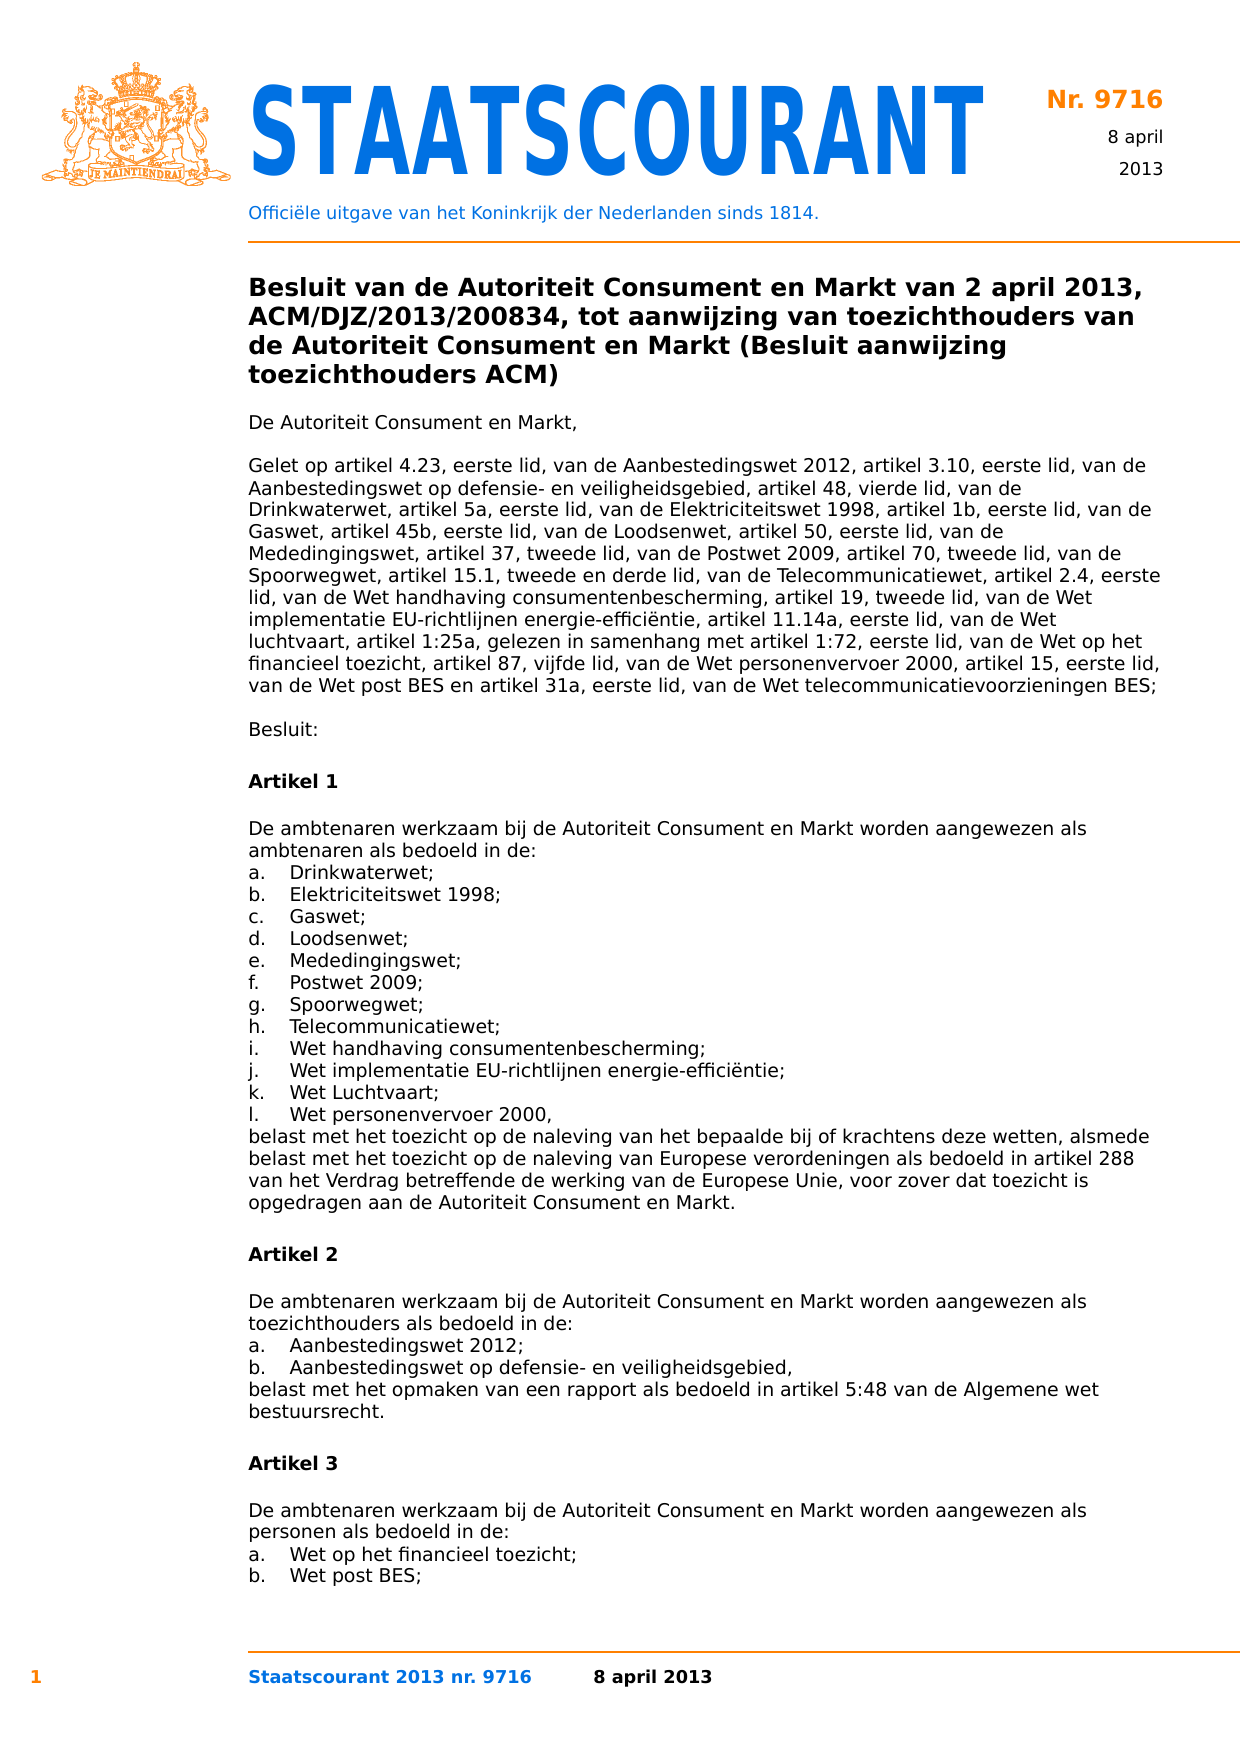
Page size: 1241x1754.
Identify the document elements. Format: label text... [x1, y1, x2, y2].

text j. Wet implementatie EU-richtlijnen energie-efficiëntie; [248, 1060, 1163, 1082]
text b. Aanbestedingswet op defensie- en veiligheidsgebied, [248, 1357, 1163, 1378]
table_header [25, 62, 248, 241]
subtitle Artikel 2 [248, 1244, 1163, 1266]
text l. Wet personenvervoer 2000, [248, 1104, 1163, 1126]
text De ambtenaren werkzaam bij de Autoriteit Consument en Markt worden aangewezen als personen als bedoeld in de: [248, 1499, 1163, 1543]
text Besluit: [248, 719, 1163, 741]
text b. Elektriciteitswet 1998; [248, 884, 1163, 906]
picture [41, 62, 231, 186]
table_cell 2013 [998, 153, 1240, 203]
text De ambtenaren werkzaam bij de Autoriteit Consument en Markt worden aangewezen als toezichthouders als bedoeld in de: [248, 1291, 1163, 1334]
text i. Wet handhaving consumentenbescherming; [248, 1038, 1163, 1060]
table_header Nr. 9716 [998, 62, 1240, 121]
text c. Gaswet; [248, 906, 1163, 928]
subtitle Besluit van de Autoriteit Consument en Markt van 2 april 2013, ACM/DJZ/2013/200834, tot aanwijzing van toezichthouders van de Autoriteit Consument en Markt (Besluit aanwijzing toezichthouders ACM) [248, 273, 1163, 390]
table_cell Officiële uitgave van het Koninkrijk der Nederlanden sinds 1814. [248, 203, 1240, 241]
subtitle Artikel 3 [248, 1452, 1163, 1474]
text belast met het toezicht op de naleving van het bepaalde bij of krachtens deze wetten, alsmede belast met het toezicht op de naleving van Europese verordeningen als bedoeld in artikel 288 van het Verdrag betreffende de werking van de Europese Unie, voor zover dat toezicht is opgedragen aan de Autoriteit Consument en Markt. [248, 1126, 1163, 1214]
subtitle Artikel 1 [248, 771, 1163, 793]
text a. Aanbestedingswet 2012; [248, 1334, 1163, 1357]
text b. Wet post BES; [248, 1565, 1163, 1587]
table_cell 8 april [998, 121, 1240, 153]
text a. Drinkwaterwet; [248, 862, 1163, 884]
text k. Wet Luchtvaart; [248, 1082, 1163, 1104]
text h. Telecommunicatiewet; [248, 1016, 1163, 1038]
text De ambtenaren werkzaam bij de Autoriteit Consument en Markt worden aangewezen als ambtenaren als bedoeld in de: [248, 818, 1163, 862]
text d. Loodsenwet; [248, 928, 1163, 950]
text Gelet op artikel 4.23, eerste lid, van de Aanbestedingswet 2012, artikel 3.10, eerste lid, van de Aanbestedingswet op defensie- en veiligheidsgebied, artikel 48, vierde lid, van de Drinkwaterwet, artikel 5a, eerste lid, van de Elektriciteitswet 1998, artikel 1b, eerste lid, van de Gaswet, artikel 45b, eerste lid, van de Loodsenwet, artikel 50, eerste lid, van de Mededingingswet, artikel 37, tweede lid, van de Postwet 2009, artikel 70, tweede lid, van de Spoorwegwet, artikel 15.1, tweede en derde lid, van de Telecommunicatiewet, artikel 2.4, eerste lid, van de Wet handhaving consumentenbescherming, artikel 19, tweede lid, van de Wet implementatie EU-richtlijnen energie-efficiëntie, artikel 11.14a, eerste lid, van de Wet luchtvaart, artikel 1:25a, gelezen in samenhang met artikel 1:72, eerste lid, van de Wet op het financieel toezicht, artikel 87, vijfde lid, van de Wet personenvervoer 2000, artikel 15, eerste lid, van de Wet post BES en artikel 31a, eerste lid, van de Wet telecommunicatievoorzieningen BES; [248, 455, 1163, 697]
text De Autoriteit Consument en Markt, [248, 412, 1163, 433]
text belast met het opmaken van een rapport als bedoeld in artikel 5:48 van de Algemene wet bestuursrecht. [248, 1378, 1163, 1422]
table_header STAATSCOURANT [248, 62, 998, 203]
text g. Spoorwegwet; [248, 994, 1163, 1016]
text a. Wet op het financieel toezicht; [248, 1543, 1163, 1565]
text f. Postwet 2009; [248, 972, 1163, 994]
text e. Mededingingswet; [248, 950, 1163, 972]
